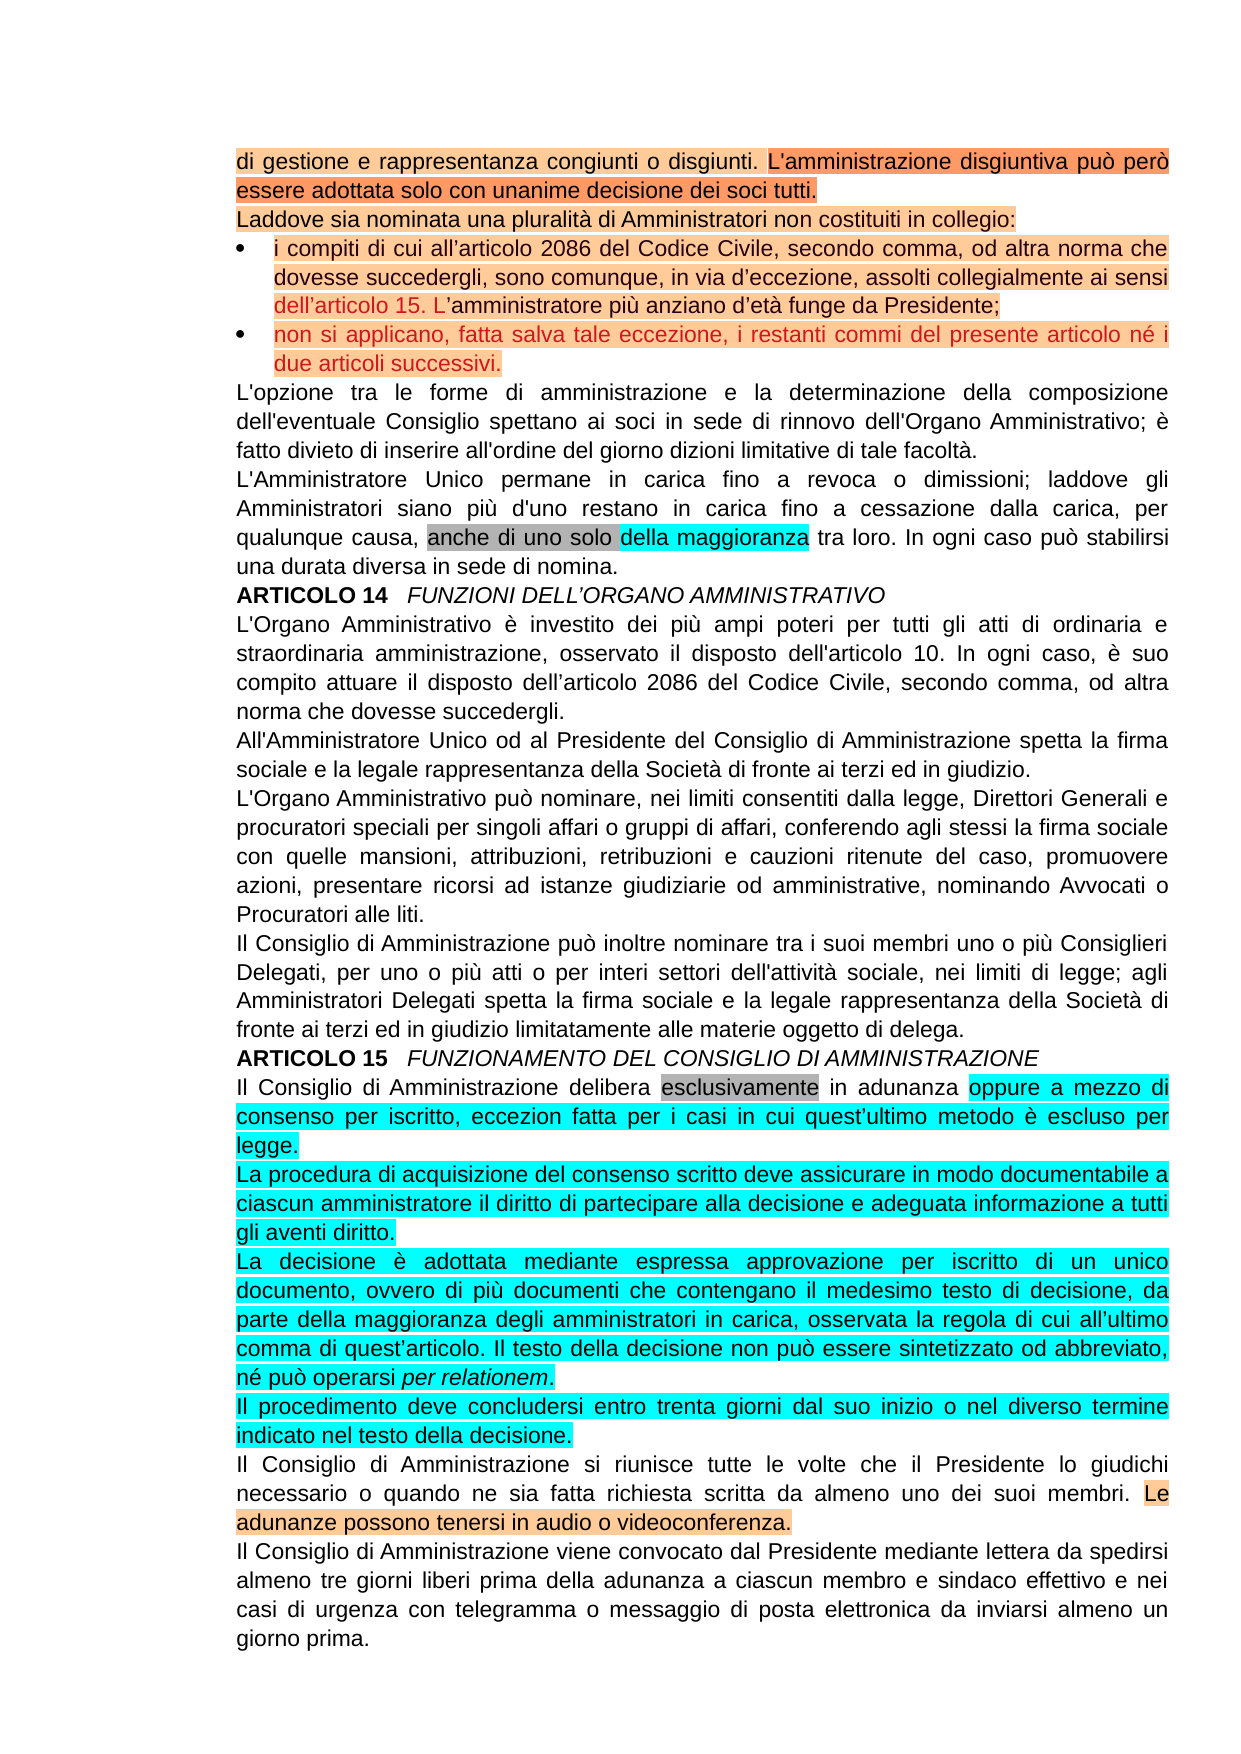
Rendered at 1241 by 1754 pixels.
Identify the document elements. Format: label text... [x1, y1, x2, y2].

text ARTICOLO 14 FUNZIONI DELL’ORGANO AMMINISTRATIVO [236, 582, 1169, 608]
text La procedura di acquisizione del consenso scritto deve assicurare in modo documentabile a ciascun amministratore il diritto di partecipare alla decisione e adeguata informazione a tutti gli aventi diritto. [236, 1161, 1169, 1246]
text ARTICOLO 15 FUNZIONAMENTO DEL CONSIGLIO DI AMMINISTRAZIONE [236, 1045, 1169, 1072]
text L'Organo Amministrativo può nominare, nei limiti consentiti dalla legge, Direttori Generali e procuratori speciali per singoli affari o gruppi di affari, conferendo agli stessi la firma sociale con quelle mansioni, attribuzioni, retribuzioni e cauzioni ritenute del caso, promuovere azioni, presentare ricorsi ad istanze giudiziarie od amministrative, nominando Avvocati o Procuratori alle liti. [236, 785, 1169, 927]
text Laddove sia nominata una pluralità di Amministratori non costituiti in collegio: [236, 206, 1169, 232]
list i compiti di cui all’articolo 2086 del Codice Civile, secondo comma, od altra norma che dovesse succedergli, sono comunque, in via d’eccezione, assolti collegialmente ai sensi dell’articolo 15. L’amministratore più anziano d’età funge da Presidente; [236, 234, 1169, 319]
text Il Consiglio di Amministrazione viene convocato dal Presidente mediante lettera da spedirsi almeno tre giorni liberi prima della adunanza a ciascun membro e sindaco effettivo e nei casi di urgenza con telegramma o messaggio di posta elettronica da inviarsi almeno un giorno prima. [236, 1538, 1169, 1651]
text La decisione è adottata mediante espressa approvazione per iscritto di un unico documento, ovvero di più documenti che contengano il medesimo testo di decisione, da parte della maggioranza degli amministratori in carica, osservata la regola di cui all’ultimo comma di quest’articolo. Il testo della decisione non può essere sintetizzato od abbreviato, né può operarsi per relationem. [236, 1248, 1169, 1390]
text L'Organo Amministrativo è investito dei più ampi poteri per tutti gli atti di ordinaria e straordinaria amministrazione, osservato il disposto dell'articolo 10. In ogni caso, è suo compito attuare il disposto dell’articolo 2086 del Codice Civile, secondo comma, od altra norma che dovesse succedergli. [236, 611, 1169, 724]
list non si applicano, fatta salva tale eccezione, i restanti commi del presente articolo né i due articoli successivi. [236, 321, 1169, 377]
text All'Amministratore Unico od al Presidente del Consiglio di Amministrazione spetta la firma sociale e la legale rappresentanza della Società di fronte ai terzi ed in giudizio. [236, 727, 1169, 782]
text Il Consiglio di Amministrazione si riunisce tutte le volte che il Presidente lo giudichi necessario o quando ne sia fatta richiesta scritta da almeno uno dei suoi membri. Le adunanze possono tenersi in audio o videoconferenza. [236, 1451, 1169, 1535]
text Il Consiglio di Amministrazione può inoltre nominare tra i suoi membri uno o più Consiglieri Delegati, per uno o più atti o per interi settori dell'attività sociale, nei limiti di legge; agli Amministratori Delegati spetta la firma sociale e la legale rappresentanza della Società di fronte ai terzi ed in giudizio limitatamente alle materie oggetto di delega. [236, 929, 1169, 1043]
text L'opzione tra le forme di amministrazione e la determinazione della composizione dell'eventuale Consiglio spettano ai soci in sede di rinnovo dell'Organo Amministrativo; è fatto divieto di inserire all'ordine del giorno dizioni limitative di tale facoltà. [236, 379, 1169, 464]
text Il procedimento deve concludersi entro trenta giorni dal suo inizio o nel diverso termine indicato nel testo della decisione. [236, 1393, 1169, 1448]
text di gestione e rappresentanza congiunti o disgiunti. L'amministrazione disgiuntiva può però essere adottata solo con unanime decisione dei soci tutti. [236, 148, 1169, 203]
text Il Consiglio di Amministrazione delibera esclusivamente in adunanza oppure a mezzo di consenso per iscritto, eccezion fatta per i casi in cui quest’ultimo metodo è escluso per legge. [236, 1074, 1169, 1159]
text L'Amministratore Unico permane in carica fino a revoca o dimissioni; laddove gli Amministratori siano più d'uno restano in carica fino a cessazione dalla carica, per qualunque causa, anche di uno solo della maggioranza tra loro. In ogni caso può stabilirsi una durata diversa in sede di nomina. [236, 466, 1169, 579]
